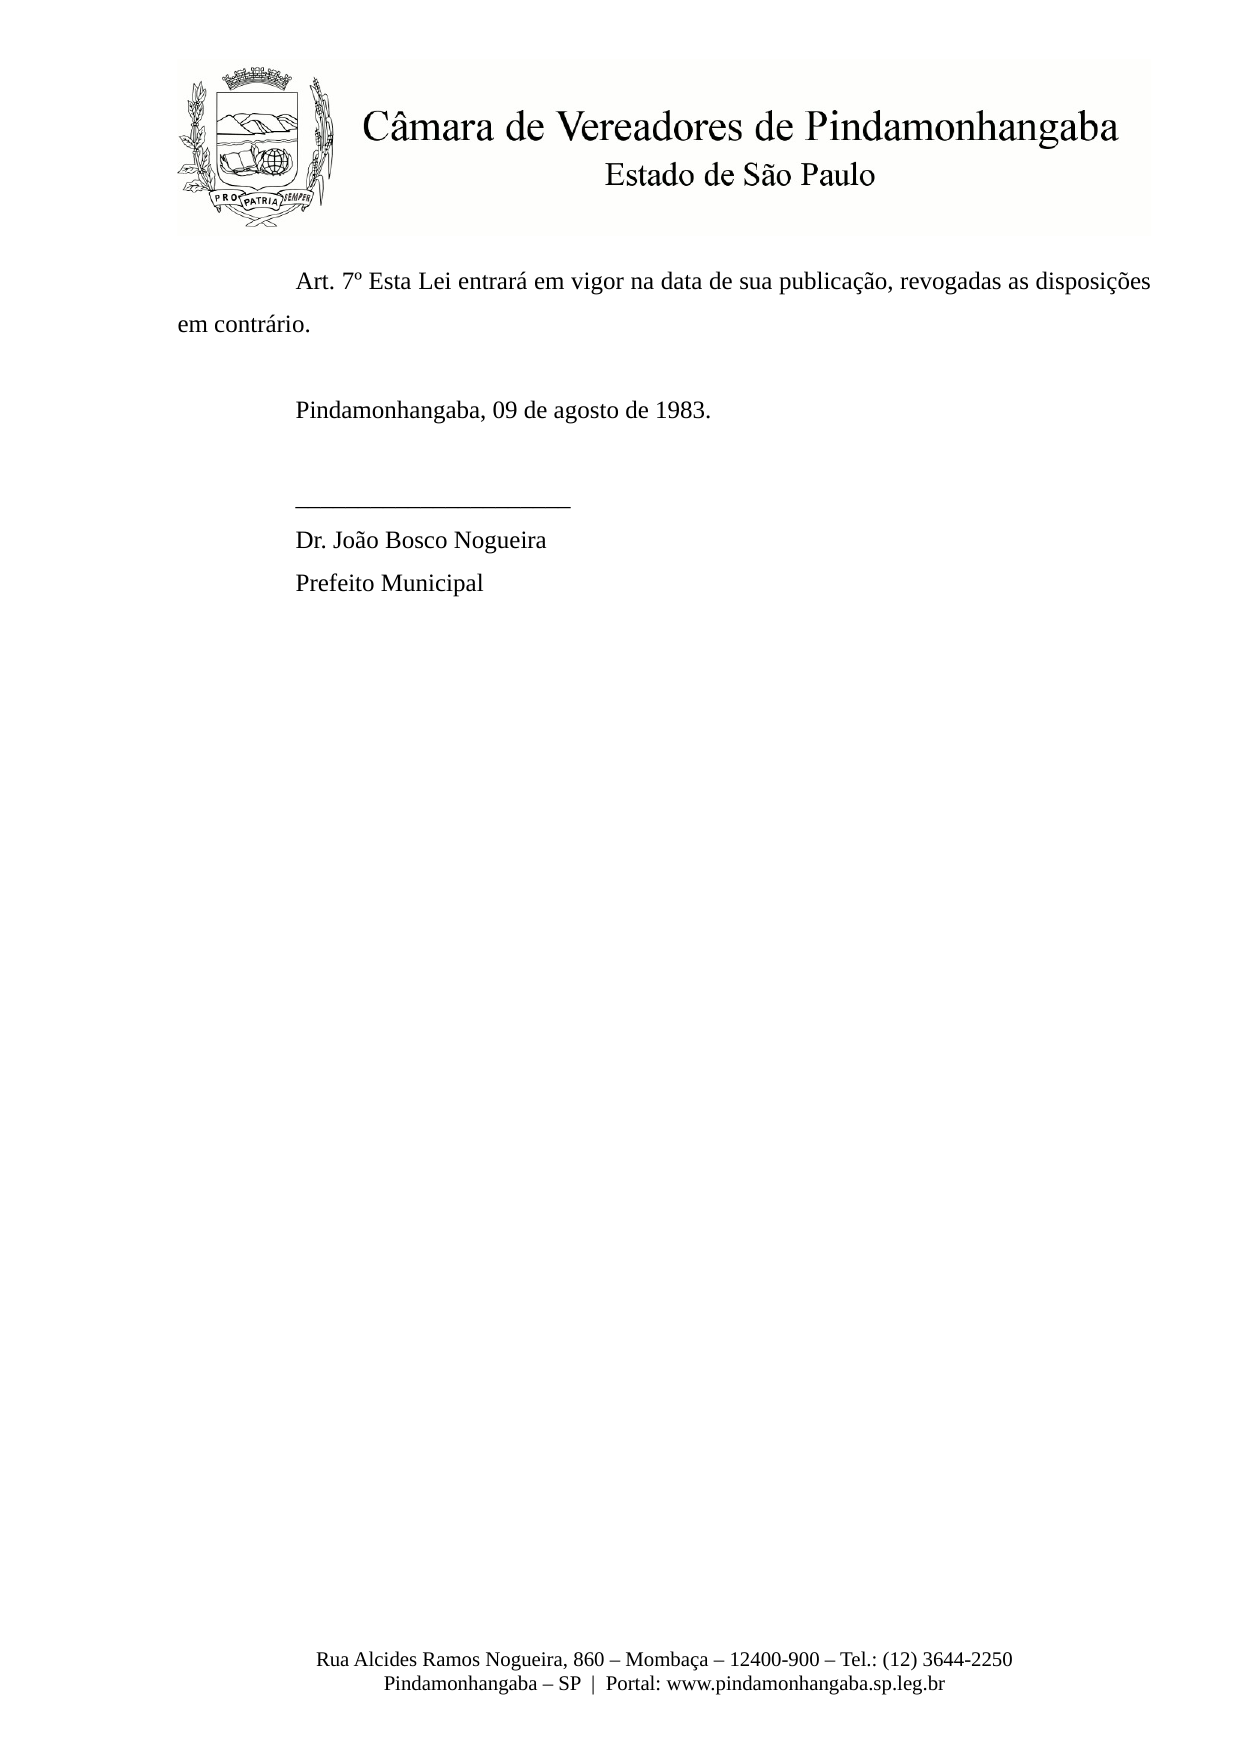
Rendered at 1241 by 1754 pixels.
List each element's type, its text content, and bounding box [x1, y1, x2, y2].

text ______________________ [177, 482, 1152, 510]
text Art. 7º Esta Lei entrará em vigor na data de sua publicação, revogadas as disposições em contrário. [177, 266, 1152, 338]
text Prefeito Municipal [177, 568, 1152, 597]
text Pindamonhangaba, 09 de agosto de 1983. [177, 395, 1152, 424]
text Dr. João Bosco Nogueira [177, 525, 1152, 553]
picture [177, 59, 1152, 236]
